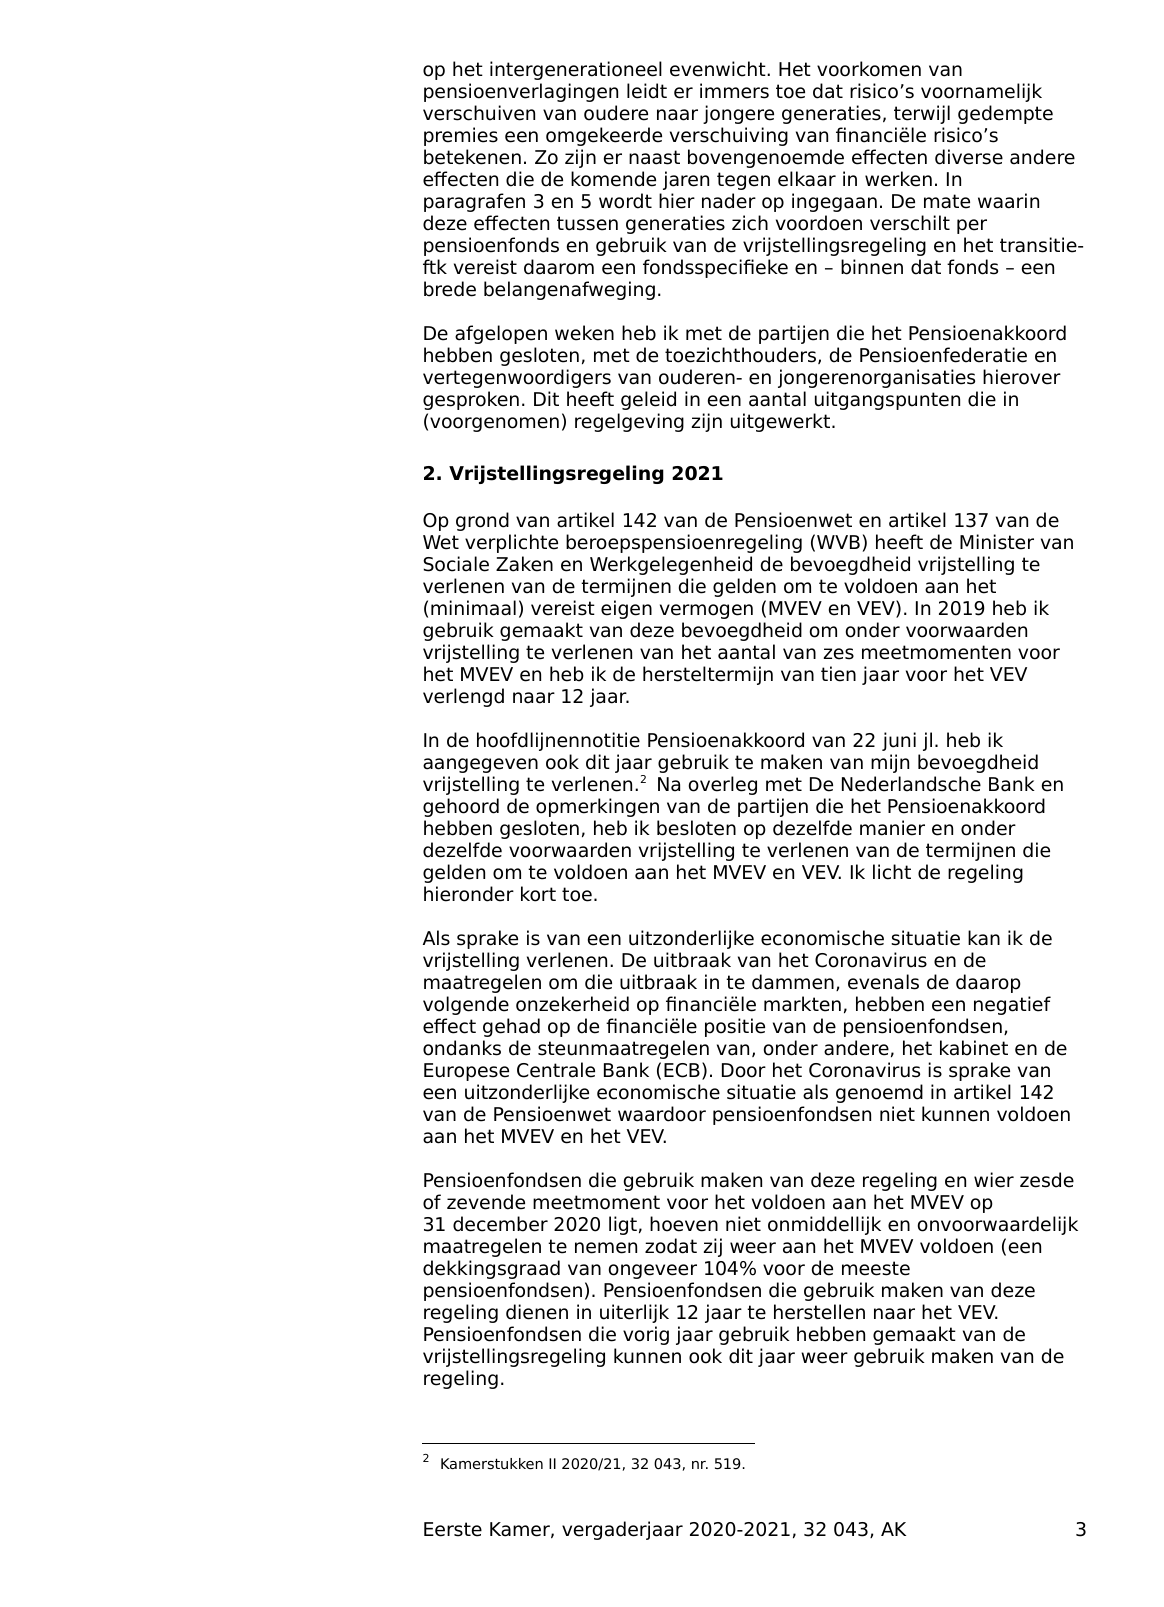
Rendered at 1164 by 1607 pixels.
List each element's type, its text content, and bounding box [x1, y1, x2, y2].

text op het intergenerationeel evenwicht. Het voorkomen van pensioenverlagingen leidt er immers toe dat risico’s voornamelijk verschuiven van oudere naar jongere generaties, terwijl gedempte premies een omgekeerde verschuiving van financiële risico’s betekenen. Zo zijn er naast bovengenoemde effecten diverse andere effecten die de komende jaren tegen elkaar in werken. In paragrafen 3 en 5 wordt hier nader op ingegaan. De mate waarin deze effecten tussen generaties zich voordoen verschilt per pensioenfonds en gebruik van de vrijstellingsregeling en het transitie-ftk vereist daarom een fondsspecifieke en – binnen dat fonds – een brede belangenafweging. [422, 59, 1087, 301]
text Als sprake is van een uitzonderlijke economische situatie kan ik de vrijstelling verlenen. De uitbraak van het Coronavirus en de maatregelen om die uitbraak in te dammen, evenals de daarop volgende onzekerheid op financiële markten, hebben een negatief effect gehad op de financiële positie van de pensioenfondsen, ondanks de steunmaatregelen van, onder andere, het kabinet en de Europese Centrale Bank (ECB). Door het Coronavirus is sprake van een uitzonderlijke economische situatie als genoemd in artikel 142 van de Pensioenwet waardoor pensioenfondsen niet kunnen voldoen aan het MVEV en het VEV. [422, 928, 1087, 1148]
text Kamerstukken II 2020/21, 32 043, nr. 519. [422, 1452, 1087, 1474]
text In de hoofdlijnennotitie Pensioenakkoord van 22 juni jl. heb ik aangegeven ook dit jaar gebruik te maken van mijn bevoegdheid vrijstelling te verlenen. Na overleg met De Nederlandsche Bank en gehoord de opmerkingen van de partijen die het Pensioenakkoord hebben gesloten, heb ik besloten op dezelfde manier en onder dezelfde voorwaarden vrijstelling te verlenen van de termijnen die gelden om te voldoen aan het MVEV en VEV. Ik licht de regeling hieronder kort toe. [422, 730, 1087, 906]
text De afgelopen weken heb ik met de partijen die het Pensioenakkoord hebben gesloten, met de toezichthouders, de Pensioenfederatie en vertegenwoordigers van ouderen- en jongerenorganisaties hierover gesproken. Dit heeft geleid in een aantal uitgangspunten die in (voorgenomen) regelgeving zijn uitgewerkt. [422, 323, 1087, 433]
text Op grond van artikel 142 van de Pensioenwet en artikel 137 van de Wet verplichte beroepspensioenregeling (WVB) heeft de Minister van Sociale Zaken en Werkgelegenheid de bevoegdheid vrijstelling te verlenen van de termijnen die gelden om te voldoen aan het (minimaal) vereist eigen vermogen (MVEV en VEV). In 2019 heb ik gebruik gemaakt van deze bevoegdheid om onder voorwaarden vrijstelling te verlenen van het aantal van zes meetmomenten voor het MVEV en heb ik de hersteltermijn van tien jaar voor het VEV verlengd naar 12 jaar. [422, 510, 1087, 708]
text Pensioenfondsen die gebruik maken van deze regeling en wier zesde of zevende meetmoment voor het voldoen aan het MVEV op 31 december 2020 ligt, hoeven niet onmiddellijk en onvoorwaardelijk maatregelen te nemen zodat zij weer aan het MVEV voldoen (een dekkingsgraad van ongeveer 104% voor de meeste pensioenfondsen). Pensioenfondsen die gebruik maken van deze regeling dienen in uiterlijk 12 jaar te herstellen naar het VEV. Pensioenfondsen die vorig jaar gebruik hebben gemaakt van de vrijstellingsregeling kunnen ook dit jaar weer gebruik maken van de regeling. [422, 1170, 1087, 1390]
subtitle 2. Vrijstellingsregeling 2021 [422, 463, 1087, 485]
